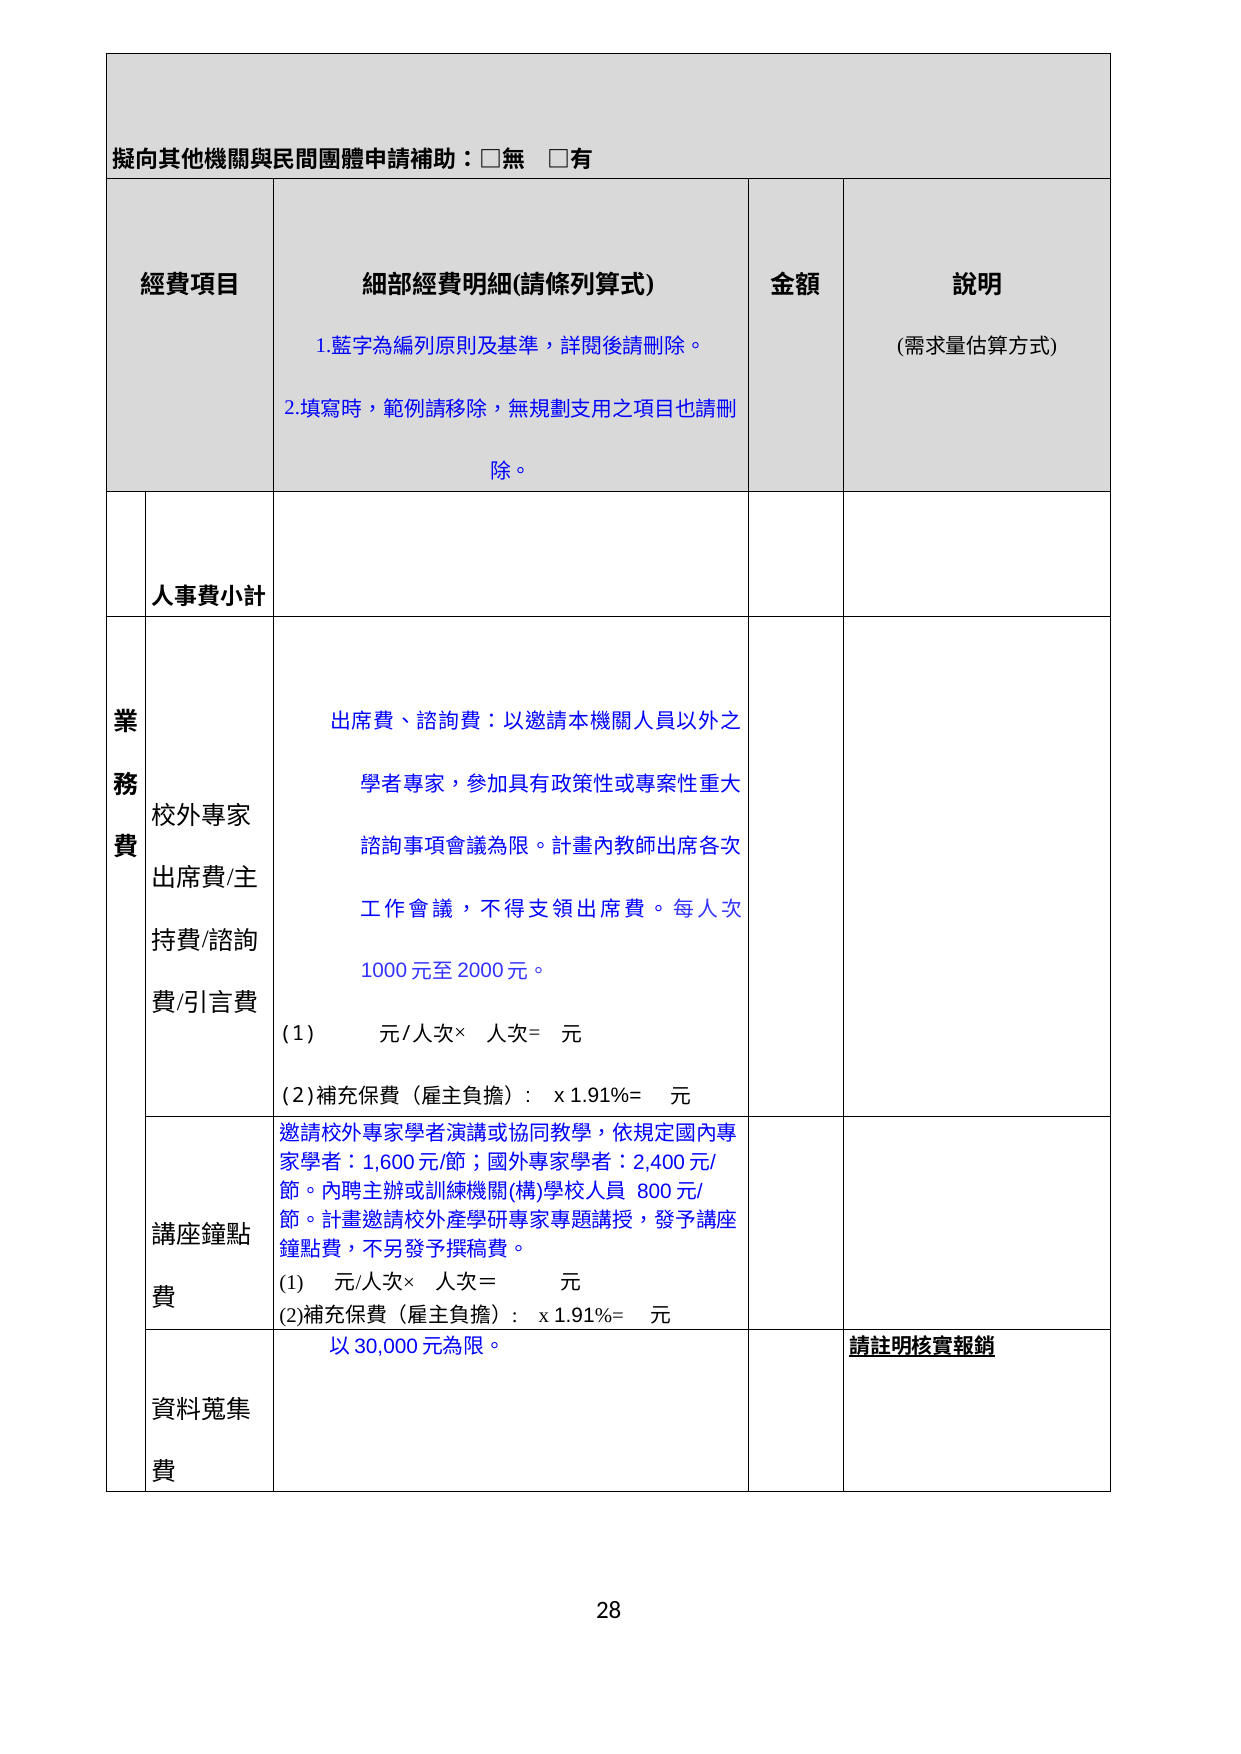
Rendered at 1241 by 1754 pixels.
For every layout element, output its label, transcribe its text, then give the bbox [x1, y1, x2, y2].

table_cell 講座鐘點費 [146, 1117, 273, 1329]
table_cell 細部經費明細(請條列算式) 1.藍字為編列原則及基準，詳閱後請刪除。 2.填寫時，範例請移除，無規劃支用之項目也請刪除。 [274, 179, 748, 491]
table_cell 人事費小計 [146, 492, 273, 616]
table_cell 金額 [749, 179, 843, 491]
table_header 擬向其他機關與民間團體申請補助：□無 □有 [107, 54, 1110, 178]
table_cell [749, 492, 843, 616]
table_cell 資料蒐集費 [146, 1330, 273, 1491]
table_cell [274, 492, 748, 616]
table_cell 請註明核實報銷 [844, 1330, 1110, 1491]
table_cell [749, 1330, 843, 1491]
table_cell 邀請校外專家學者演講或協同教學，依規定國內專家學者：1,600元/節；國外專家學者：2,400元/節。內聘主辦或訓練機關(構)學校人員 800元/節。計畫邀請校外產學研專家專題講授，發予講座鐘點費，不另發予撰稿費。 (1) 元/人次× 人次＝ 元 (2)補充保費（雇主負擔）: x 1.91%= 元 [274, 1117, 748, 1329]
table_cell 業務費 [107, 617, 145, 1491]
table_cell [749, 1117, 843, 1329]
table_cell [844, 492, 1110, 616]
table_cell 說明 (需求量估算方式) [844, 179, 1110, 491]
table_cell 以30,000元為限。 [274, 1330, 748, 1491]
table_cell [844, 1117, 1110, 1329]
table_cell [107, 492, 145, 616]
table_cell 校外專家出席費/主持費/諮詢費/引言費 [146, 617, 273, 1116]
table_cell [844, 617, 1110, 1116]
table_cell 經費項目 [107, 179, 273, 491]
table_cell 出席費、諮詢費：以邀請本機關人員以外之學者專家，參加具有政策性或專案性重大諮詢事項會議為限。計畫內教師出席各次工作會議，不得支領出席費。每人次1000元至2000元。 (1) 元/人次× 人次= 元 (2)補充保費（雇主負擔）: x 1.91%= 元 [274, 617, 748, 1116]
table_cell [749, 617, 843, 1116]
